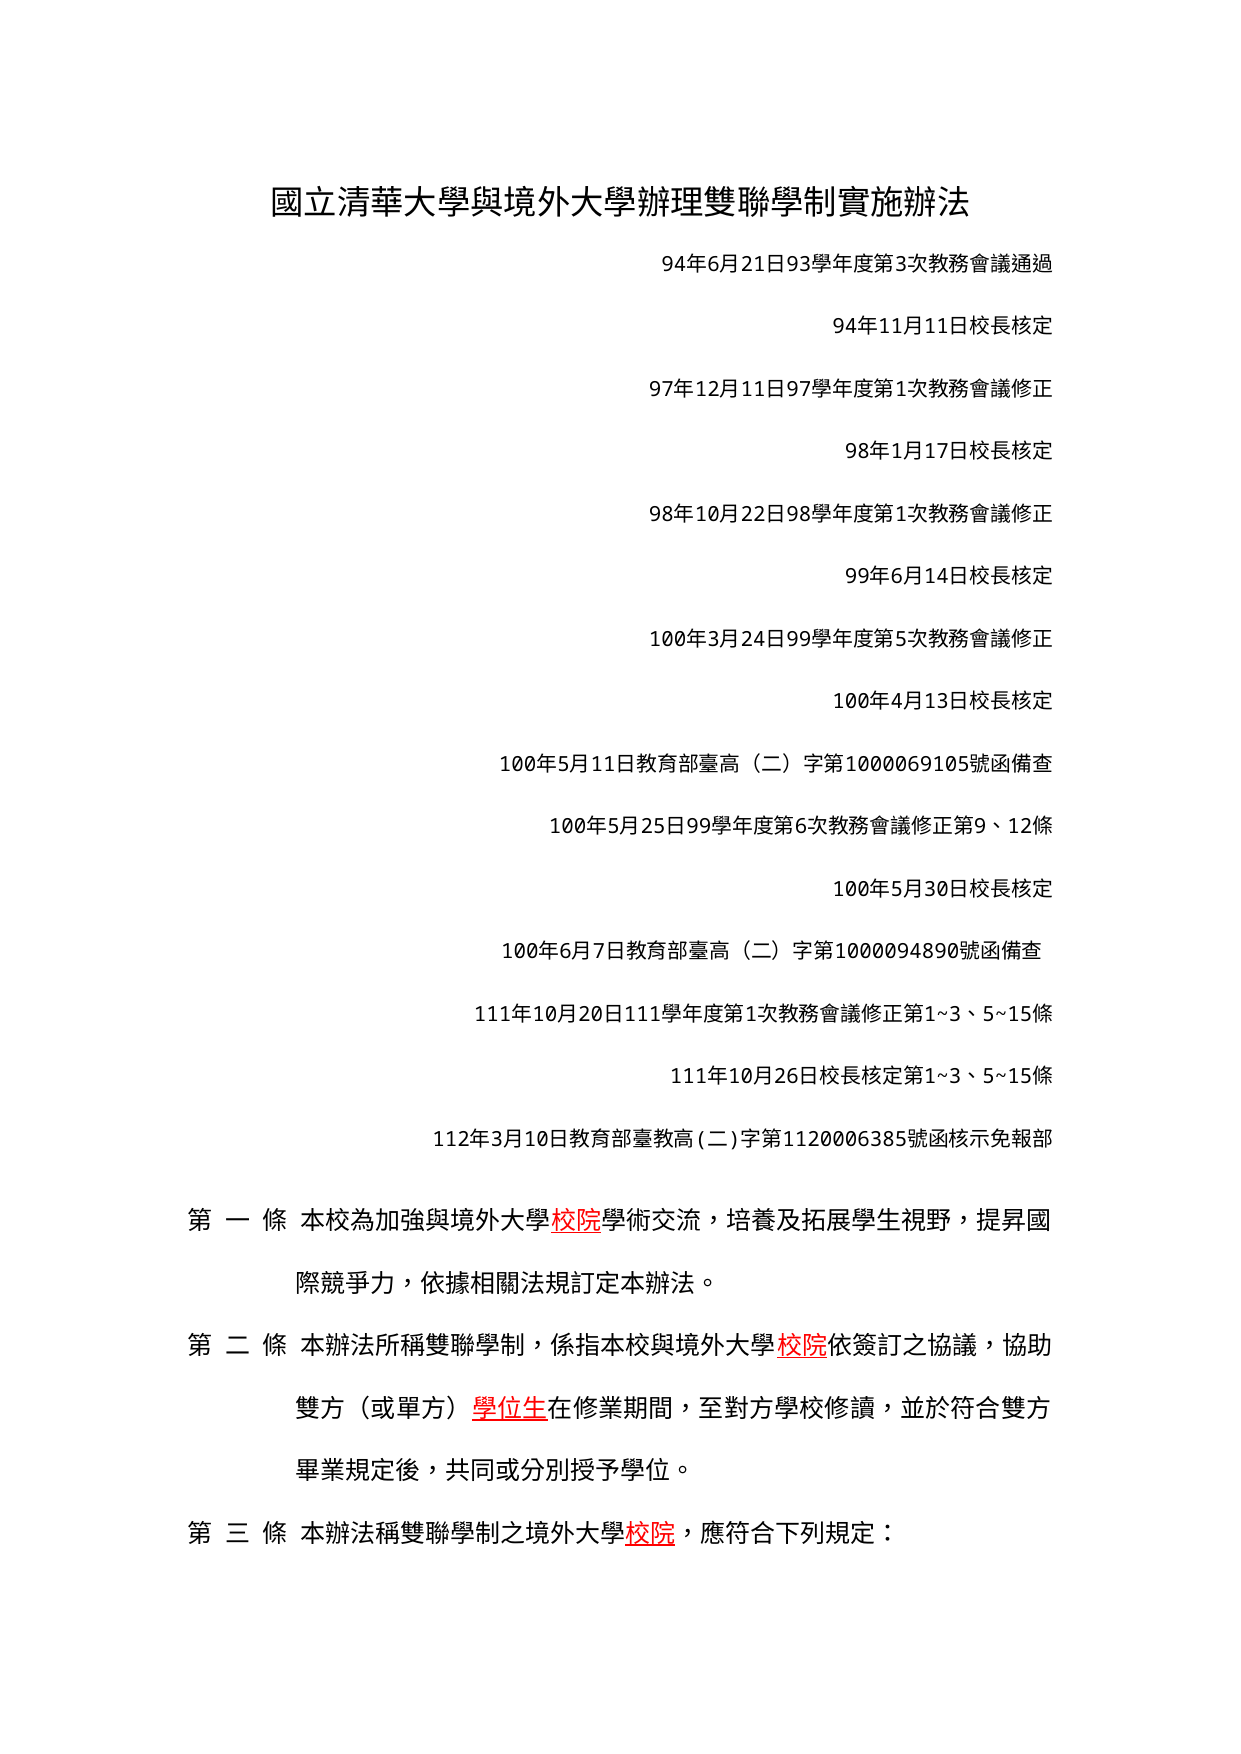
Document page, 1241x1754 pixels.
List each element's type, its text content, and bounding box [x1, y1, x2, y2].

text 100年4月13日校長核定 [187, 658, 1053, 721]
text 94年6月21日93學年度第3次教務會議通過 [187, 221, 1053, 283]
text 100年5月25日99學年度第6次教務會議修正第9、12條 [187, 783, 1053, 846]
text 99年6月14日校長核定 [187, 533, 1053, 596]
text 112年3月10日教育部臺教高(二)字第1120006385號函核示免報部 [187, 1096, 1053, 1158]
text 國立清華大學與境外大學辦理雙聯學制實施辦法 [187, 158, 1053, 221]
text 98年1月17日校長核定 [187, 408, 1053, 471]
text 111年10月26日校長核定第1~3、5~15條 [187, 1033, 1053, 1096]
text 100年6月7日教育部臺高（二）字第1000094890號函備查 [187, 908, 1053, 971]
text 98年10月22日98學年度第1次教務會議修正 [187, 471, 1053, 533]
text 94年11月11日校長核定 [187, 283, 1053, 346]
text 100年3月24日99學年度第5次教務會議修正 [187, 596, 1053, 658]
text 第 一 條 本校為加強與境外大學校院學術交流，培養及拓展學生視野，提昇國際競爭力，依據相關法規訂定本辦法。 [187, 1177, 1053, 1302]
text 100年5月11日教育部臺高（二）字第1000069105號函備查 [187, 721, 1053, 783]
text 第 二 條 本辦法所稱雙聯學制，係指本校與境外大學校院依簽訂之協議，協助雙方（或單方）學位生在修業期間，至對方學校修讀，並於符合雙方畢業規定後，共同或分別授予學位。 [187, 1302, 1053, 1489]
text 第 三 條 本辦法稱雙聯學制之境外大學校院，應符合下列規定： [187, 1489, 1053, 1552]
text 97年12月11日97學年度第1次教務會議修正 [187, 346, 1053, 408]
text 100年5月30日校長核定 [187, 846, 1053, 908]
text 111年10月20日111學年度第1次教務會議修正第1~3、5~15條 [187, 971, 1053, 1033]
